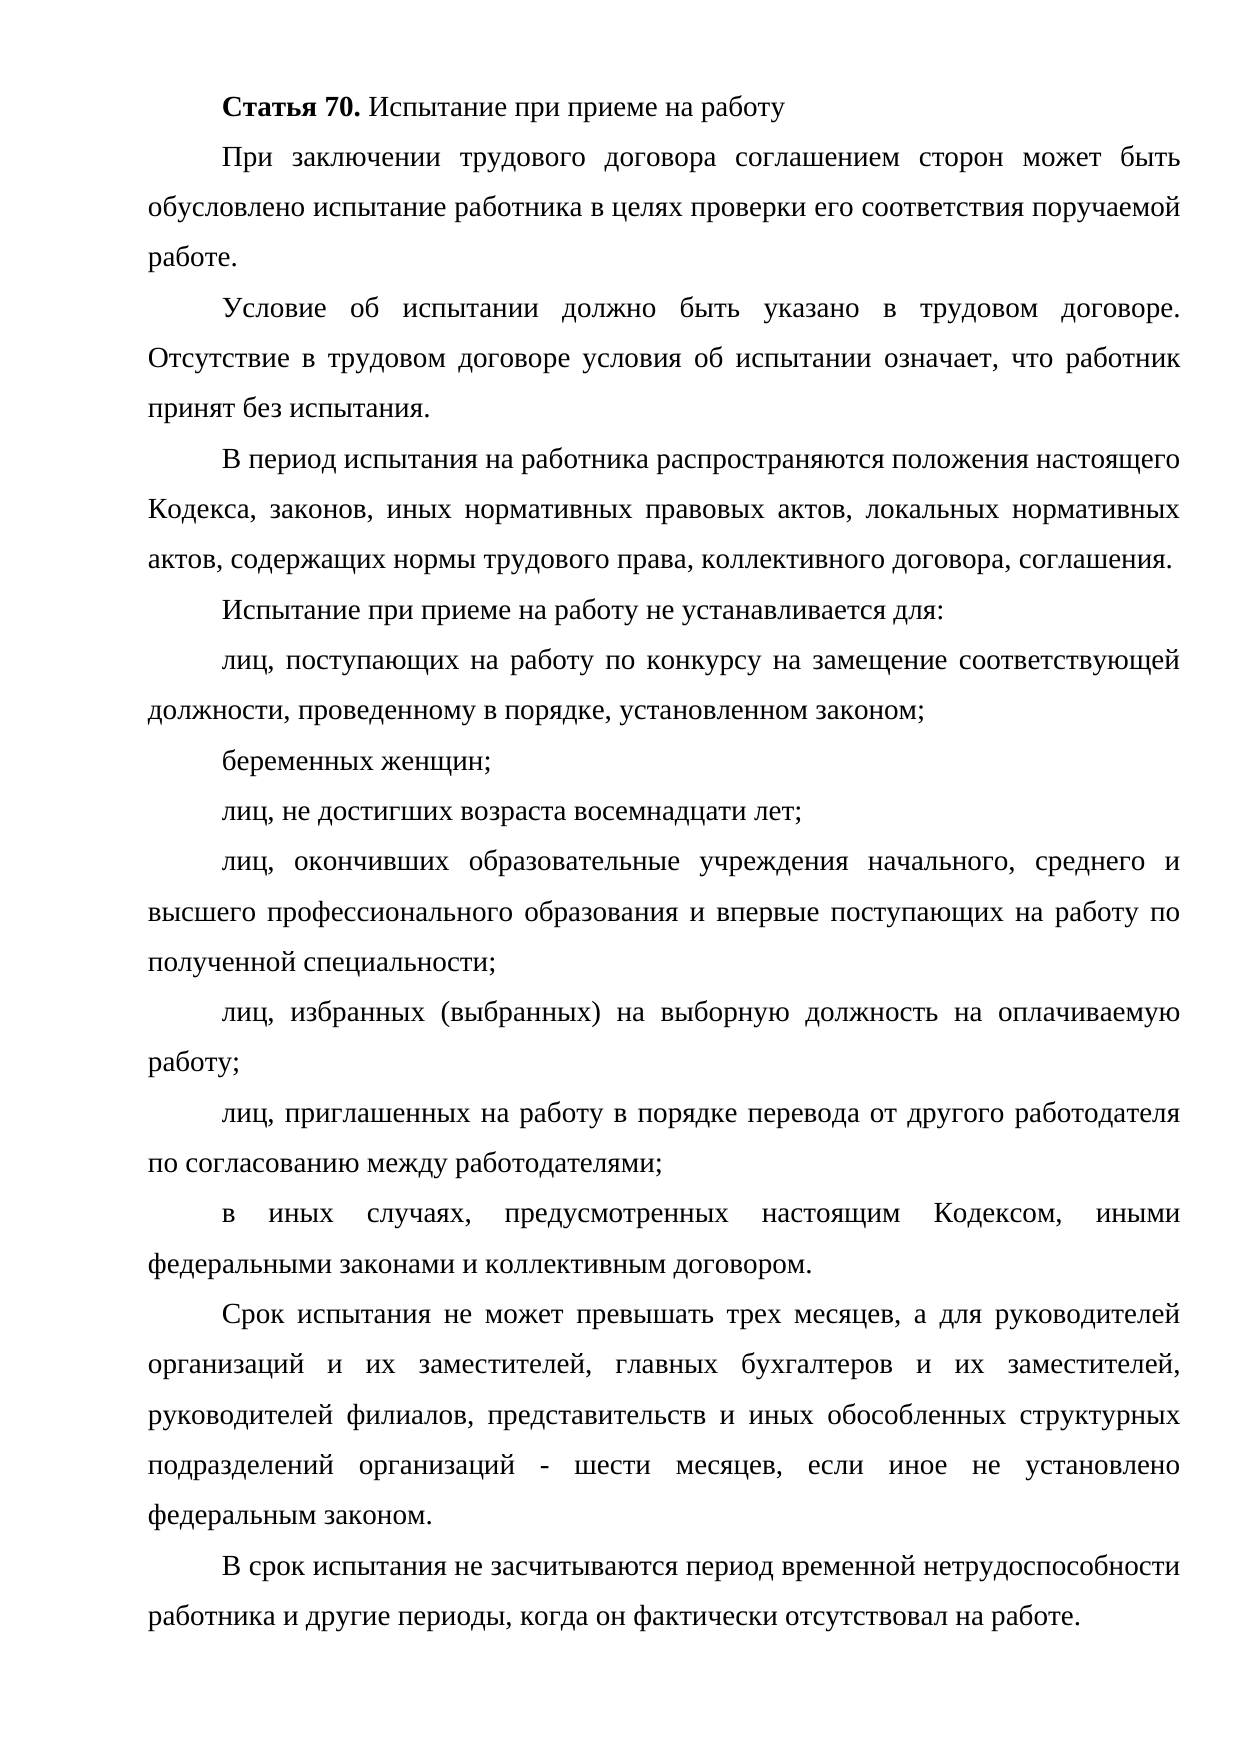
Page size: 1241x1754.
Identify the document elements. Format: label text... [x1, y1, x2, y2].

text лиц, окончивших образовательные учреждения начального, среднего и высшего профессиональ­ного образования и впервые поступающих на работу по полученной специальности; [148, 843, 1181, 977]
text При заключении трудового договора соглашением сторон может быть обусловлено испытание ра­ботника в целях проверки его соответствия поручаемой работе. [148, 139, 1181, 273]
text В период испытания на работника распространяются положения настоящего Кодекса, законов, иных нормативных правовых актов, локальных нормативных актов, содержащих нормы трудового права, коллективного договора, соглашения. [148, 441, 1181, 575]
text беременных женщин; [148, 743, 1181, 776]
text лиц, приглашенных на работу в порядке перевода от другого работодателя по согласованию меж­ду работодателями; [148, 1095, 1181, 1179]
text Испытание при приеме на работу не устанавливается для: [148, 592, 1181, 625]
text В срок испытания не засчитываются период временной нетрудоспособности работника и другие периоды, когда он фактически отсутствовал на работе. [148, 1548, 1181, 1632]
text в иных случаях, предусмотренных настоящим Кодексом, иными федеральными законами и кол­лективным договором. [148, 1196, 1181, 1279]
text Условие об испытании должно быть указано в трудовом договоре. Отсутствие в трудовом догово­ре условия об испытании означает, что работник принят без испытания. [148, 290, 1181, 424]
text Статья 70. Испытание при приеме на работу [148, 89, 1181, 122]
text лиц, избранных (выбранных) на выборную должность на оплачиваемую работу; [148, 994, 1181, 1078]
text Срок испытания не может превышать трех месяцев, а для руководителей организаций и их замес­тителей, главных бухгалтеров и их заместителей, руководителей филиалов, представительств и иных обособленных структурных подразделений организаций - шести месяцев, если иное не установлено федеральным законом. [148, 1296, 1181, 1531]
text лиц, поступающих на работу по конкурсу на замещение соответствующей должности, проведен­ному в порядке, установленном законом; [148, 642, 1181, 726]
text лиц, не достигших возраста восемнадцати лет; [148, 793, 1181, 827]
